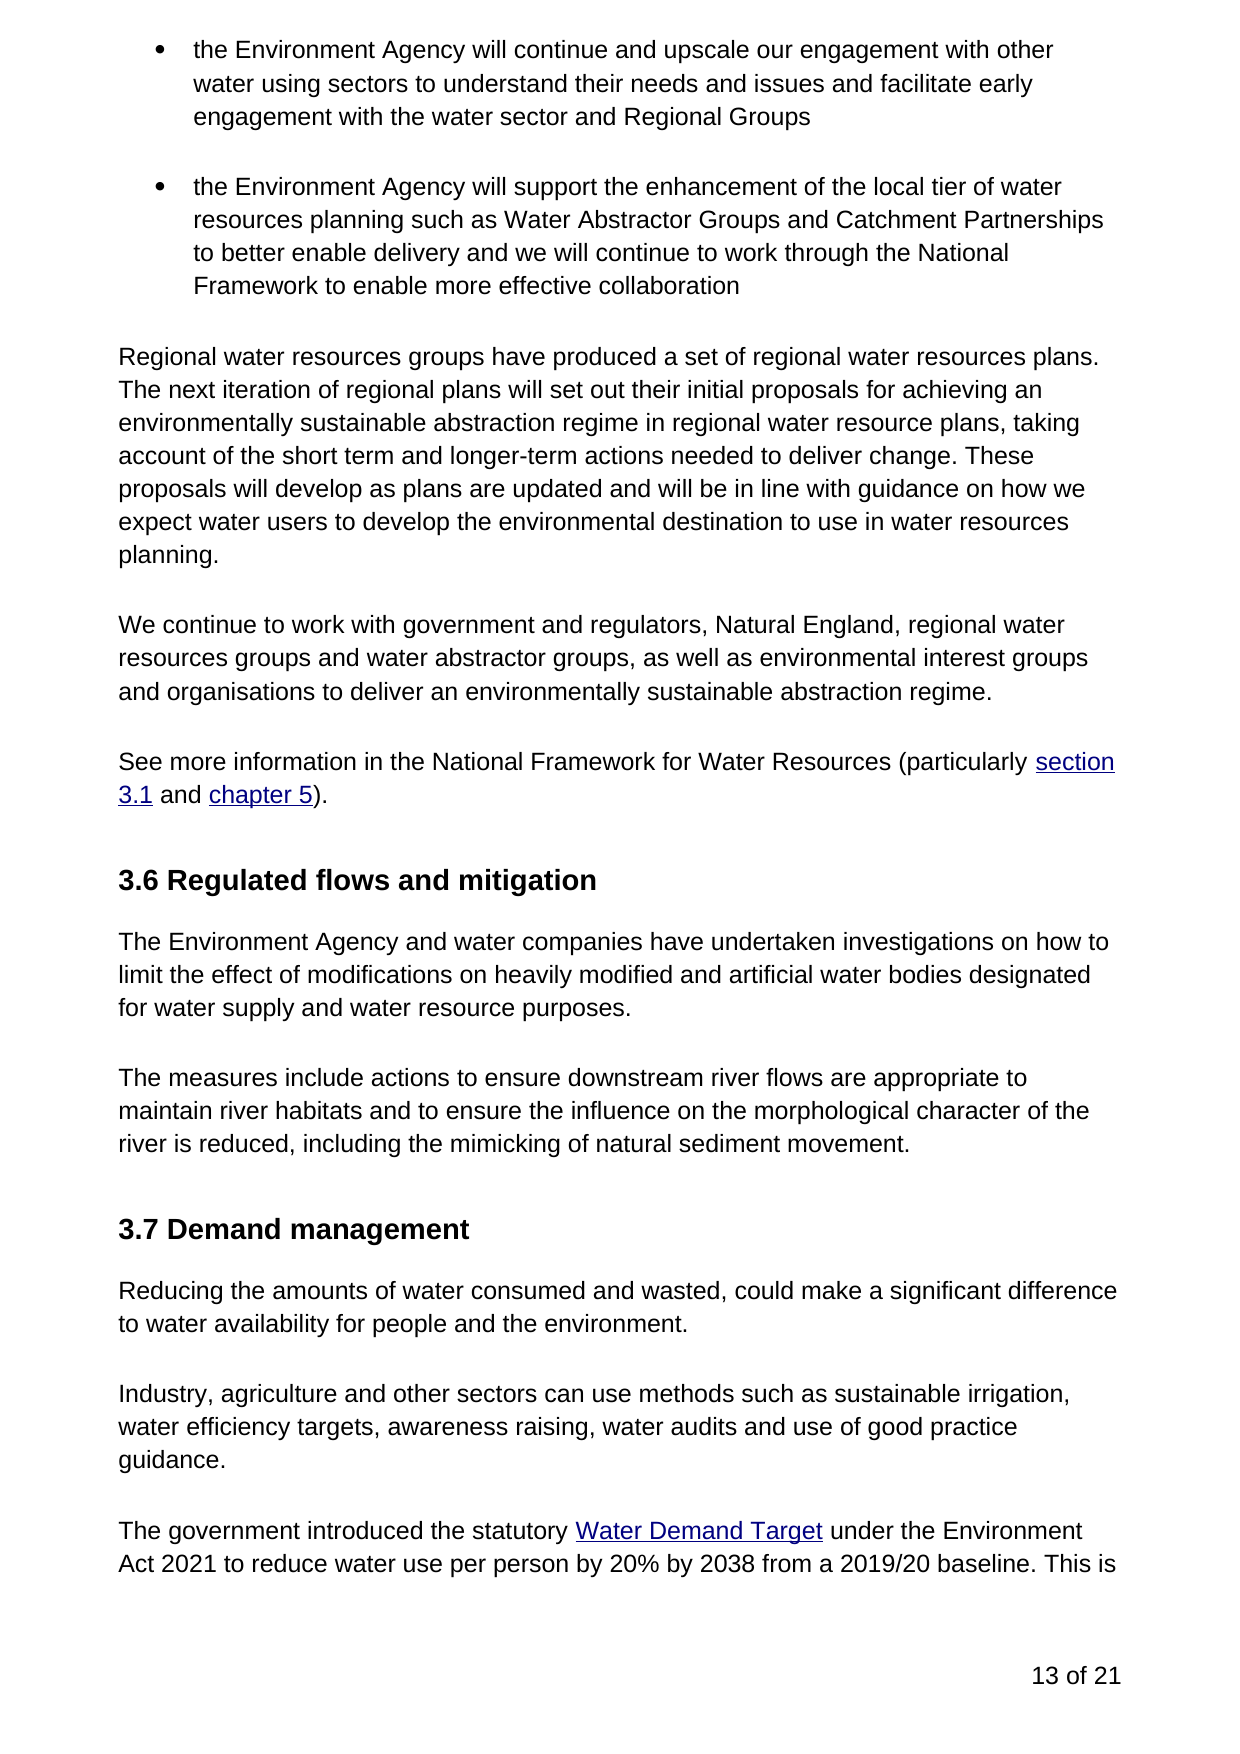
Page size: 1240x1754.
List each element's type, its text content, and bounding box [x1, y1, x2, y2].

text Reducing the amounts of water consumed and wasted, could make a significant difference to water availability for people and the environment. [118, 1276, 1121, 1337]
subtitle 3.7 Demand management [118, 1212, 1121, 1246]
text The measures include actions to ensure downstream river flows are appropriate to maintain river habitats and to ensure the influence on the morphological character of the river is reduced, including the mimicking of natural sediment movement. [118, 1063, 1121, 1158]
list the Environment Agency will continue and upscale our engagement with other water using sectors to understand their needs and issues and facilitate early engagement with the water sector and Regional Groups [156, 35, 1121, 130]
text We continue to work with government and regulators, Natural England, regional water resources groups and water abstractor groups, as well as environmental interest groups and organisations to deliver an environmentally sustainable abstraction regime. [118, 610, 1121, 705]
text Industry, agriculture and other sectors can use methods such as sustainable irrigation, water efficiency targets, awareness raising, water audits and use of good practice guidance. [118, 1379, 1121, 1474]
text The Environment Agency and water companies have undertaken investigations on how to limit the effect of modifications on heavily modified and artificial water bodies designated for water supply and water resource purposes. [118, 927, 1121, 1021]
text The government introduced the statutory Water Demand Target under the Environment Act 2021 to reduce water use per person by 20% by 2038 from a 2019/20 baseline. This is [118, 1516, 1121, 1578]
text See more information in the National Framework for Water Resources (particularly section 3.1 and chapter 5). [118, 747, 1121, 809]
subtitle 3.6 Regulated flows and mitigation [118, 863, 1121, 897]
text Regional water resources groups have produced a set of regional water resources plans. The next iteration of regional plans will set out their initial proposals for achieving an environmentally sustainable abstraction regime in regional water resource plans, taking account of the short term and longer-term actions needed to deliver change. These proposals will develop as plans are updated and will be in line with guidance on how we expect water users to develop the environmental destination to use in water resources planning. [118, 342, 1121, 569]
list the Environment Agency will support the enhancement of the local tier of water resources planning such as Water Abstractor Groups and Catchment Partnerships to better enable delivery and we will continue to work through the National Framework to enable more effective collaboration [156, 172, 1121, 300]
